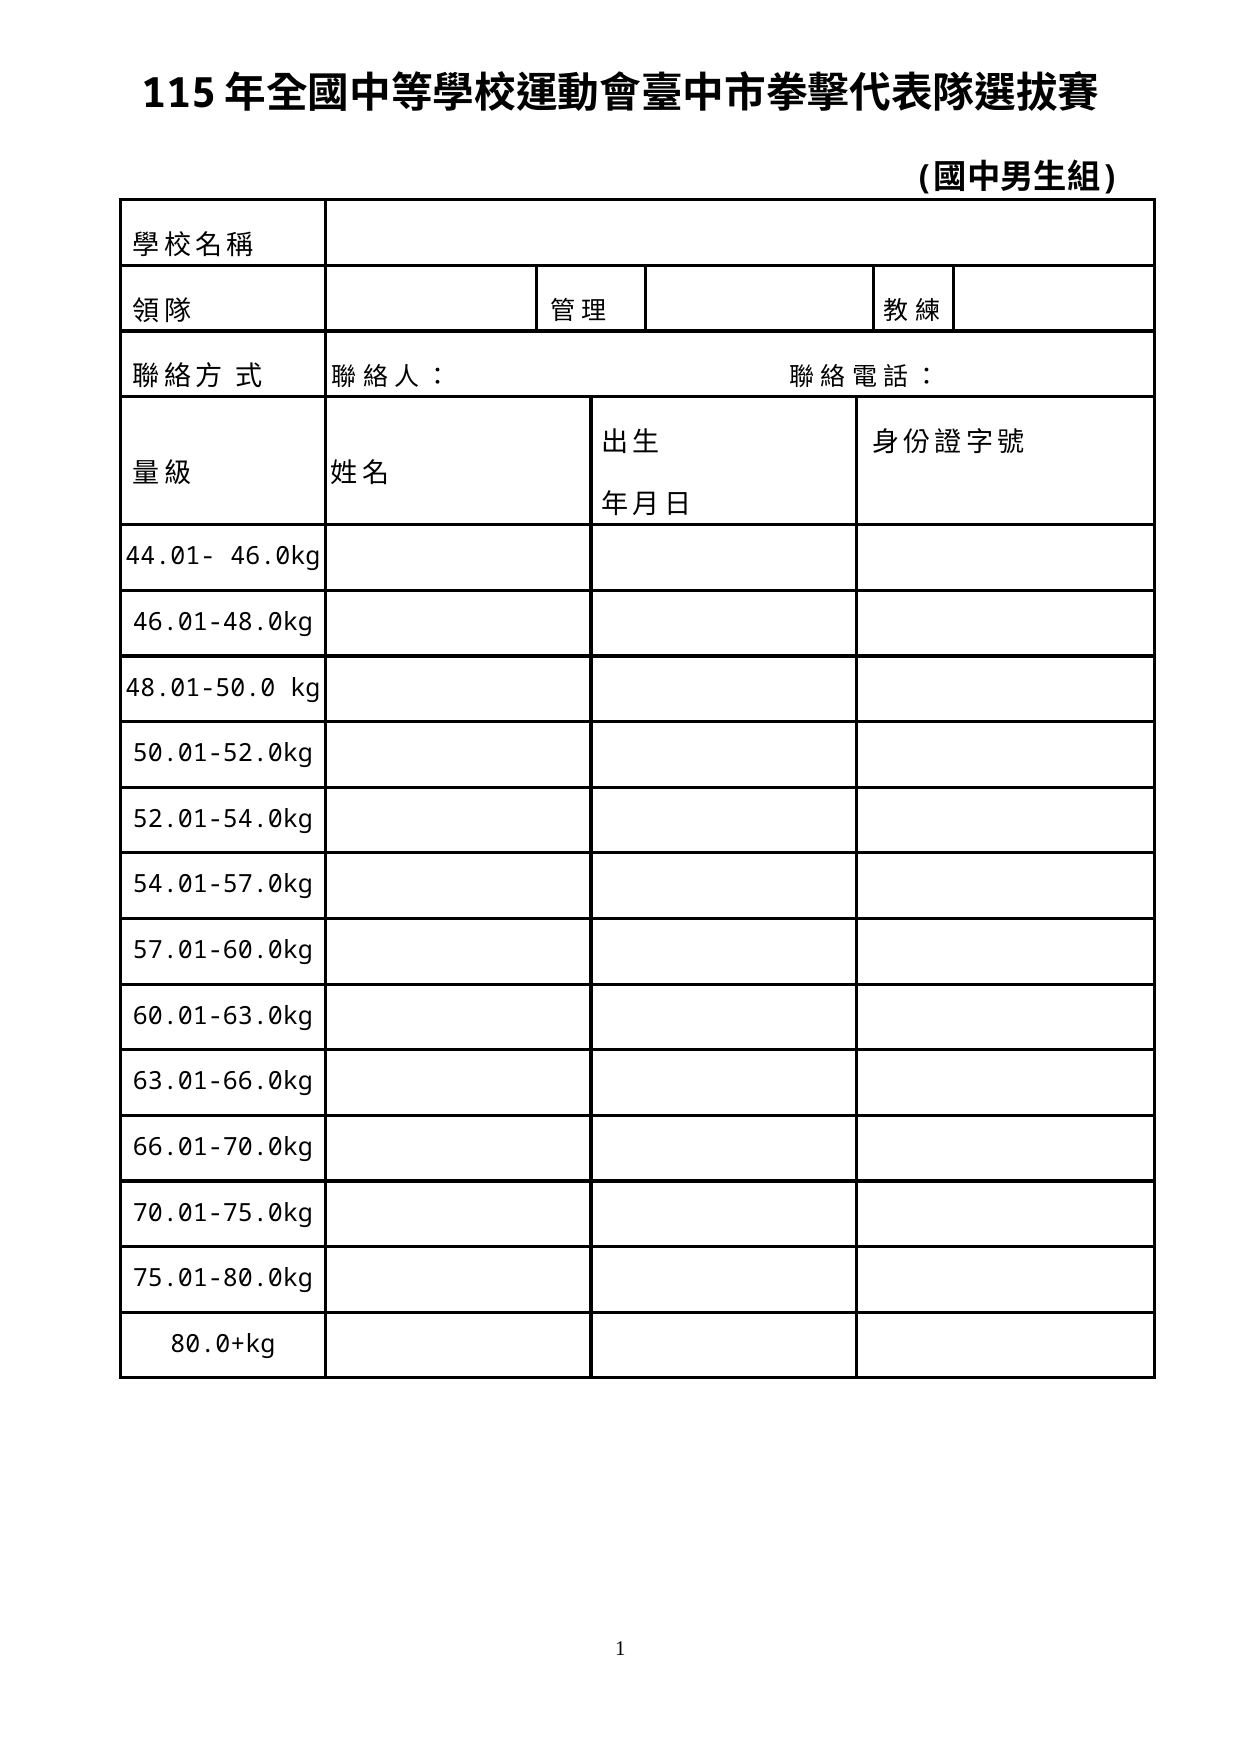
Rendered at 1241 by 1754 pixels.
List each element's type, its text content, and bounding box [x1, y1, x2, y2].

table_cell 46.01-48.0kg [122, 592, 324, 654]
table_cell [593, 854, 855, 917]
table_cell [593, 1183, 855, 1245]
table_cell 身份證字號 [858, 398, 1153, 523]
table_cell 50.01-52.0kg [122, 723, 324, 786]
table_cell [858, 854, 1153, 917]
table_cell 66.01-70.0kg [122, 1117, 324, 1179]
table_cell [327, 267, 535, 329]
table_cell [327, 1051, 589, 1114]
table_cell [858, 1117, 1153, 1179]
table_cell [327, 854, 589, 917]
table_header 學校名稱 [122, 201, 324, 264]
table_cell 44.01- 46.0kg [122, 526, 324, 589]
table_cell [858, 526, 1153, 589]
table_cell [327, 920, 589, 982]
table_cell [327, 526, 589, 589]
table_cell 48.01-50.0 kg [122, 658, 324, 720]
table_cell [327, 1183, 589, 1245]
table_cell [858, 592, 1153, 654]
table_cell [858, 1314, 1153, 1376]
table_cell [593, 723, 855, 786]
table_cell [593, 789, 855, 851]
table_cell [327, 1117, 589, 1179]
table_cell [327, 986, 589, 1048]
table_cell [858, 1051, 1153, 1114]
table_cell [593, 1314, 855, 1376]
table_cell [858, 986, 1153, 1048]
table_cell [858, 658, 1153, 720]
text (國中男生組) [120, 149, 1120, 198]
table_cell 80.0+kg [122, 1314, 324, 1376]
table_cell 52.01-54.0kg [122, 789, 324, 851]
table_cell [593, 1117, 855, 1179]
table_cell [593, 1248, 855, 1311]
table_cell [593, 1051, 855, 1114]
table_cell [327, 789, 589, 851]
table_cell 75.01-80.0kg [122, 1248, 324, 1311]
table_cell 出生 年月日 [593, 398, 855, 523]
table_cell 管理 [538, 267, 644, 329]
table_cell 54.01-57.0kg [122, 854, 324, 917]
table_cell [858, 920, 1153, 982]
table_cell [647, 267, 872, 329]
table_cell [858, 723, 1153, 786]
table_cell [327, 723, 589, 786]
table_cell 聯絡方式 [122, 333, 324, 395]
table_cell 60.01-63.0kg [122, 986, 324, 1048]
table_cell [593, 658, 855, 720]
table_cell [593, 526, 855, 589]
table_cell 姓名 [327, 398, 589, 523]
table_cell 聯絡人： 聯絡電話： [327, 333, 1153, 395]
table_cell [327, 658, 589, 720]
table_header [327, 201, 1153, 264]
table_cell [858, 789, 1153, 851]
table_cell [593, 986, 855, 1048]
table_cell [858, 1248, 1153, 1311]
table_cell 70.01-75.0kg [122, 1183, 324, 1245]
table_cell 領隊 [122, 267, 324, 329]
table_cell [858, 1183, 1153, 1245]
table_cell 57.01-60.0kg [122, 920, 324, 982]
text 115年全國中等學校運動會臺中市拳擊代表隊選拔賽 [120, 59, 1120, 119]
table_cell [327, 1248, 589, 1311]
table_cell [327, 592, 589, 654]
table_cell [327, 1314, 589, 1376]
table_cell 教練 [875, 267, 952, 329]
table_cell [593, 920, 855, 982]
table_cell 63.01-66.0kg [122, 1051, 324, 1114]
table_cell [955, 267, 1153, 329]
table_cell [593, 592, 855, 654]
table_cell 量級 [122, 398, 324, 523]
